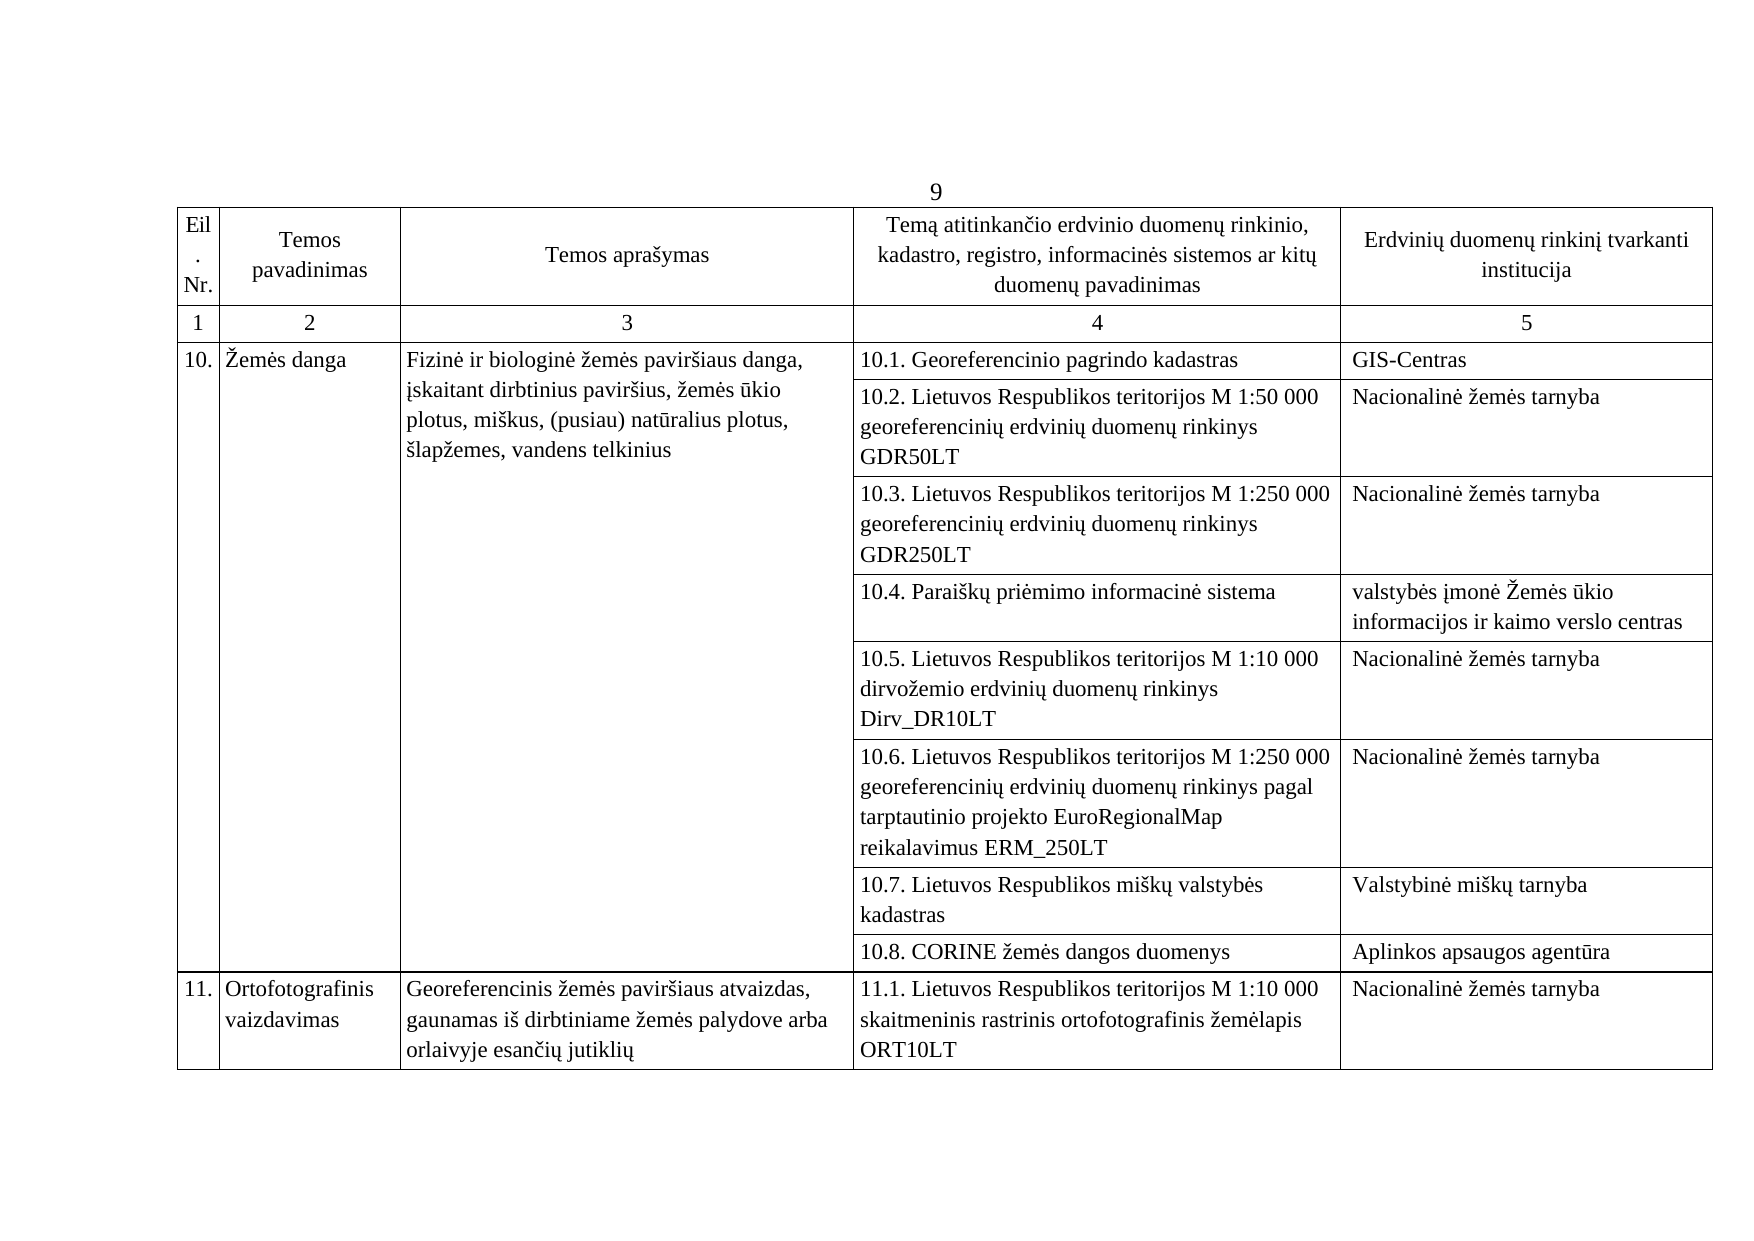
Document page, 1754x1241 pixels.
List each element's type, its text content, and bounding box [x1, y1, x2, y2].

table_cell 10.2. Lietuvos Respublikos teritorijos M 1:50 000 georeferencinių erdvinių duomenų rinkinys GDR50LT [854, 380, 1340, 476]
table_cell 5 [1341, 306, 1712, 342]
table_cell Nacionalinė žemės tarnyba [1341, 477, 1712, 574]
table_cell GIS-Centras [1341, 343, 1712, 379]
table_cell Fizinė ir biologinė žemės paviršiaus danga, įskaitant dirbtinius paviršius, žemės ūkio plotus, miškus, (pusiau) natūralius plotus, šlapžemes, vandens telkinius [401, 343, 853, 971]
table_cell 11.1. Lietuvos Respublikos teritorijos M 1:10 000 skaitmeninis rastrinis ortofotografinis žemėlapis ORT10LT [854, 973, 1340, 1069]
table_cell 10.1. Georeferencinio pagrindo kadastras [854, 343, 1340, 379]
table_header Eil. Nr. [178, 208, 219, 304]
table_cell Valstybinė miškų tarnyba [1341, 868, 1712, 934]
table_header Temos pavadinimas [220, 208, 400, 304]
table_cell 2 [220, 306, 400, 342]
table_cell Nacionalinė žemės tarnyba [1341, 740, 1712, 867]
table_cell Nacionalinė žemės tarnyba [1341, 642, 1712, 739]
table_cell 4 [854, 306, 1340, 342]
table_cell 10.4. Paraiškų priėmimo informacinė sistema [854, 575, 1340, 641]
table_cell Žemės danga [220, 343, 400, 971]
table_cell Ortofotografinis vaizdavimas [220, 973, 400, 1069]
table_header Temos aprašymas [401, 208, 853, 304]
table_cell 10.5. Lietuvos Respublikos teritorijos M 1:10 000 dirvožemio erdvinių duomenų rinkinys Dirv_DR10LT [854, 642, 1340, 739]
table_cell 10. [178, 343, 219, 971]
table_cell Nacionalinė žemės tarnyba [1341, 973, 1712, 1069]
table_cell 3 [401, 306, 853, 342]
table_cell Georeferencinis žemės paviršiaus atvaizdas, gaunamas iš dirbtiniame žemės palydove arba orlaivyje esančių jutiklių [401, 973, 853, 1069]
table_header Erdvinių duomenų rinkinį tvarkanti institucija [1341, 208, 1712, 304]
table_cell 10.6. Lietuvos Respublikos teritorijos M 1:250 000 georeferencinių erdvinių duomenų rinkinys pagal tarptautinio projekto EuroRegionalMap reikalavimus ERM_250LT [854, 740, 1340, 867]
table_cell Nacionalinė žemės tarnyba [1341, 380, 1712, 476]
table_cell 10.3. Lietuvos Respublikos teritorijos M 1:250 000 georeferencinių erdvinių duomenų rinkinys GDR250LT [854, 477, 1340, 574]
table_header Temą atitinkančio erdvinio duomenų rinkinio, kadastro, registro, informacinės sistemos ar kitų duomenų pavadinimas [854, 208, 1340, 304]
table_cell 1 [178, 306, 219, 342]
table_cell Aplinkos apsaugos agentūra [1341, 935, 1712, 971]
table_cell 10.8. CORINE žemės dangos duomenys [854, 935, 1340, 971]
table_cell 10.7. Lietuvos Respublikos miškų valstybės kadastras [854, 868, 1340, 934]
table_cell 11. [178, 973, 219, 1069]
table_cell valstybės įmonė Žemės ūkio informacijos ir kaimo verslo centras [1341, 575, 1712, 641]
